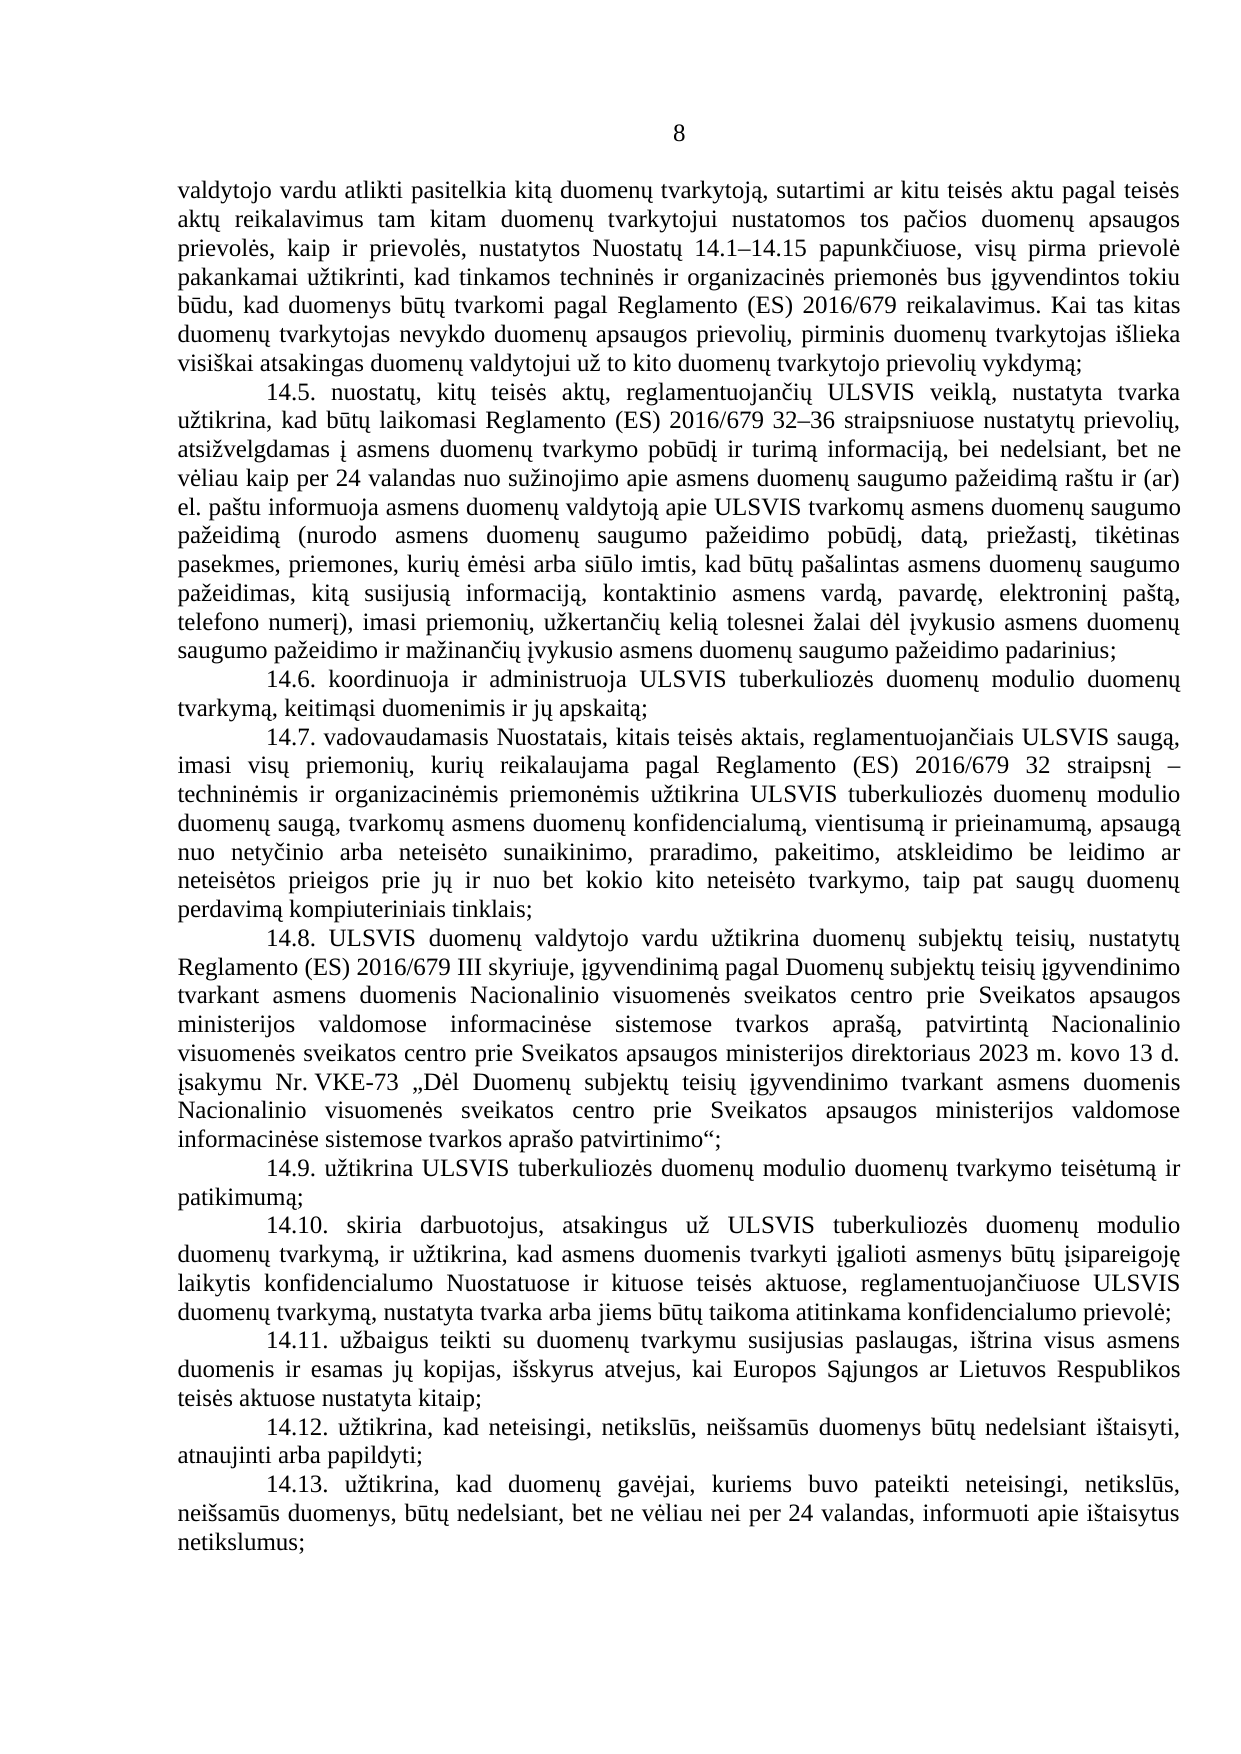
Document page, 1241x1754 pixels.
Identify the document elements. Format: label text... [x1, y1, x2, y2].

text 14.8. ULSVIS duomenų valdytojo vardu užtikrina duomenų subjektų teisių, nustatytų Reglamento (ES) 2016/679 III skyriuje, įgyvendinimą pagal Duomenų subjektų teisių įgyvendinimo tvarkant asmens duomenis Nacionalinio visuomenės sveikatos centro prie Sveikatos apsaugos ministerijos valdomose informacinėse sistemose tvarkos aprašą, patvirtintą Nacionalinio visuomenės sveikatos centro prie Sveikatos apsaugos ministerijos direktoriaus 2023 m. kovo 13 d. įsakymu Nr. VKE-73 „Dėl Duomenų subjektų teisių įgyvendinimo tvarkant asmens duomenis Nacionalinio visuomenės sveikatos centro prie Sveikatos apsaugos ministerijos valdomose informacinėse sistemose tvarkos aprašo patvirtinimo“; [177, 923, 1181, 1153]
text 14.11. užbaigus teikti su duomenų tvarkymu susijusias paslaugas, ištrina visus asmens duomenis ir esamas jų kopijas, išskyrus atvejus, kai Europos Sąjungos ar Lietuvos Respublikos teisės aktuose nustatyta kitaip; [177, 1326, 1181, 1412]
text 14.5. nuostatų, kitų teisės aktų, reglamentuojančių ULSVIS veiklą, nustatyta tvarka užtikrina, kad būtų laikomasi Reglamento (ES) 2016/679 32–36 straipsniuose nustatytų prievolių, atsižvelgdamas į asmens duomenų tvarkymo pobūdį ir turimą informaciją, bei nedelsiant, bet ne vėliau kaip per 24 valandas nuo sužinojimo apie asmens duomenų saugumo pažeidimą raštu ir (ar) el. paštu informuoja asmens duomenų valdytoją apie ULSVIS tvarkomų asmens duomenų saugumo pažeidimą (nurodo asmens duomenų saugumo pažeidimo pobūdį, datą, priežastį, tikėtinas pasekmes, priemones, kurių ėmėsi arba siūlo imtis, kad būtų pašalintas asmens duomenų saugumo pažeidimas, kitą susijusią informaciją, kontaktinio asmens vardą, pavardę, elektroninį paštą, telefono numerį), imasi priemonių, užkertančių kelią tolesnei žalai dėl įvykusio asmens duomenų saugumo pažeidimo ir mažinančių įvykusio asmens duomenų saugumo pažeidimo padarinius; [177, 377, 1181, 664]
text 14.9. užtikrina ULSVIS tuberkuliozės duomenų modulio duomenų tvarkymo teisėtumą ir patikimumą; [177, 1153, 1181, 1211]
text 14.12. užtikrina, kad neteisingi, netikslūs, neišsamūs duomenys būtų nedelsiant ištaisyti, atnaujinti arba papildyti; [177, 1412, 1181, 1469]
text valdytojo vardu atlikti pasitelkia kitą duomenų tvarkytoją, sutartimi ar kitu teisės aktu pagal teisės aktų reikalavimus tam kitam duomenų tvarkytojui nustatomos tos pačios duomenų apsaugos prievolės, kaip ir prievolės, nustatytos Nuostatų 14.1–14.15 papunkčiuose, visų pirma prievolė pakankamai užtikrinti, kad tinkamos techninės ir organizacinės priemonės bus įgyvendintos tokiu būdu, kad duomenys būtų tvarkomi pagal Reglamento (ES) 2016/679 reikalavimus. Kai tas kitas duomenų tvarkytojas nevykdo duomenų apsaugos prievolių, pirminis duomenų tvarkytojas išlieka visiškai atsakingas duomenų valdytojui už to kito duomenų tvarkytojo prievolių vykdymą; [177, 176, 1181, 377]
text 14.10. skiria darbuotojus, atsakingus už ULSVIS tuberkuliozės duomenų modulio duomenų tvarkymą, ir užtikrina, kad asmens duomenis tvarkyti įgalioti asmenys būtų įsipareigoję laikytis konfidencialumo Nuostatuose ir kituose teisės aktuose, reglamentuojančiuose ULSVIS duomenų tvarkymą, nustatyta tvarka arba jiems būtų taikoma atitinkama konfidencialumo prievolė; [177, 1211, 1181, 1326]
text 14.7. vadovaudamasis Nuostatais, kitais teisės aktais, reglamentuojančiais ULSVIS saugą, imasi visų priemonių, kurių reikalaujama pagal Reglamento (ES) 2016/679 32 straipsnį – techninėmis ir organizacinėmis priemonėmis užtikrina ULSVIS tuberkuliozės duomenų modulio duomenų saugą, tvarkomų asmens duomenų konfidencialumą, vientisumą ir prieinamumą, apsaugą nuo netyčinio arba neteisėto sunaikinimo, praradimo, pakeitimo, atskleidimo be leidimo ar neteisėtos prieigos prie jų ir nuo bet kokio kito neteisėto tvarkymo, taip pat saugų duomenų perdavimą kompiuteriniais tinklais; [177, 722, 1181, 923]
text 14.6. koordinuoja ir administruoja ULSVIS tuberkuliozės duomenų modulio duomenų tvarkymą, keitimąsi duomenimis ir jų apskaitą; [177, 664, 1181, 722]
text 14.13. užtikrina, kad duomenų gavėjai, kuriems buvo pateikti neteisingi, netikslūs, neišsamūs duomenys, būtų nedelsiant, bet ne vėliau nei per 24 valandas, informuoti apie ištaisytus netikslumus; [177, 1469, 1181, 1556]
